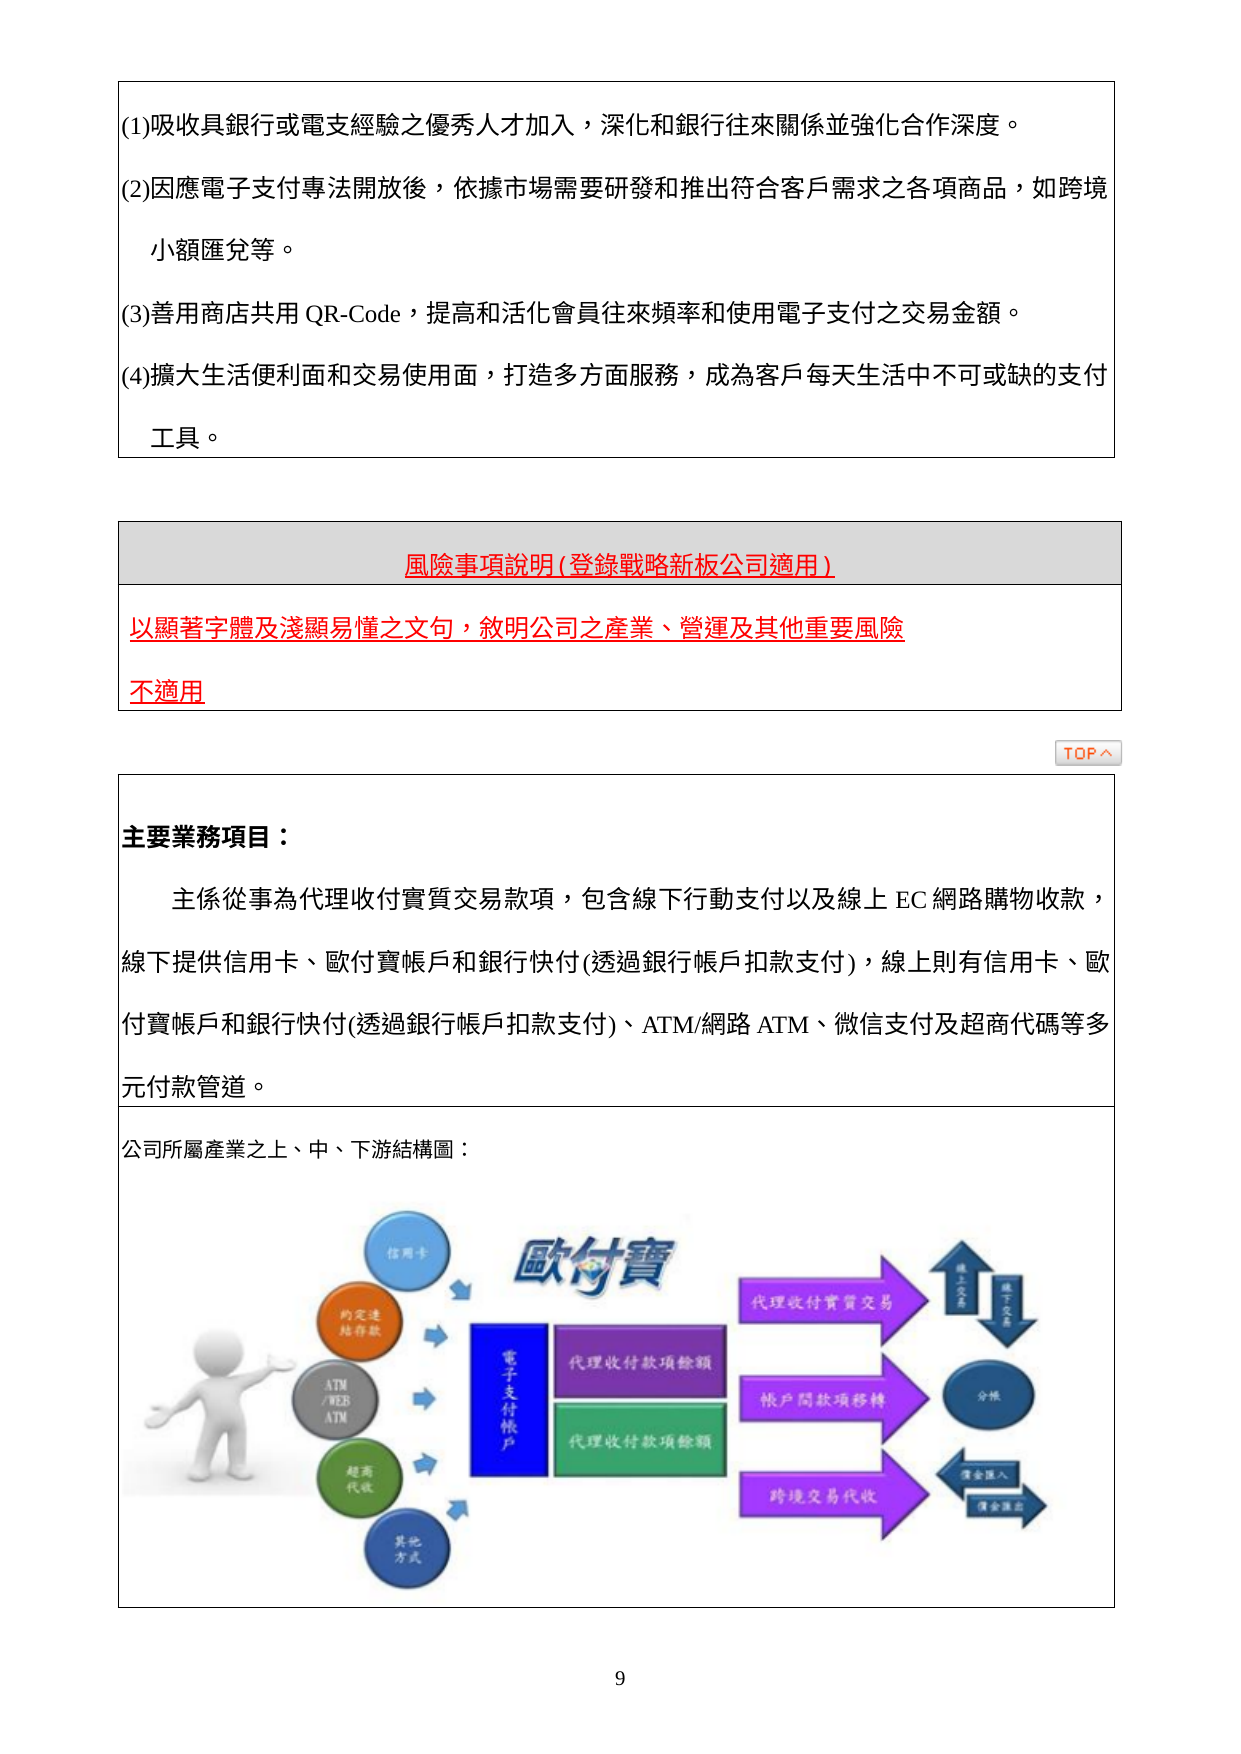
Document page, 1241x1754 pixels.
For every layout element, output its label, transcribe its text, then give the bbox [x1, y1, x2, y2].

table_cell (1)吸收具銀行或電支經驗之優秀人才加入，深化和銀行往來關係並強化合作深度。 (2)因應電子支付專法開放後，依據市場需要研發和推出符合客戶需求之各項商品，如跨境小額匯兌等。 (3)善用商店共用QR-Code，提高和活化會員往來頻率和使用電子支付之交易金額。 (4)擴大生活便利面和交易使用面，打造多方面服務，成為客戶每天生活中不可或缺的支付工具。 [119, 82, 1114, 457]
table_header 主要業務項目： 主係從事為代理收付實質交易款項，包含線下行動支付以及線上EC網路購物收款，線下提供信用卡、歐付寶帳戶和銀行快付(透過銀行帳戶扣款支付)，線上則有信用卡、歐付寶帳戶和銀行快付(透過銀行帳戶扣款支付)、ATM/網路ATM、微信支付及超商代碼等多元付款管道。 [119, 775, 1114, 1106]
table_cell 公司所屬產業之上、中、下游結構圖： [119, 1107, 1114, 1607]
table_cell 以顯著字體及淺顯易懂之文句，敘明公司之產業、營運及其他重要風險 不適用 [119, 585, 1121, 710]
table_header 風險事項說明(登錄戰略新板公司適用) [119, 522, 1121, 584]
